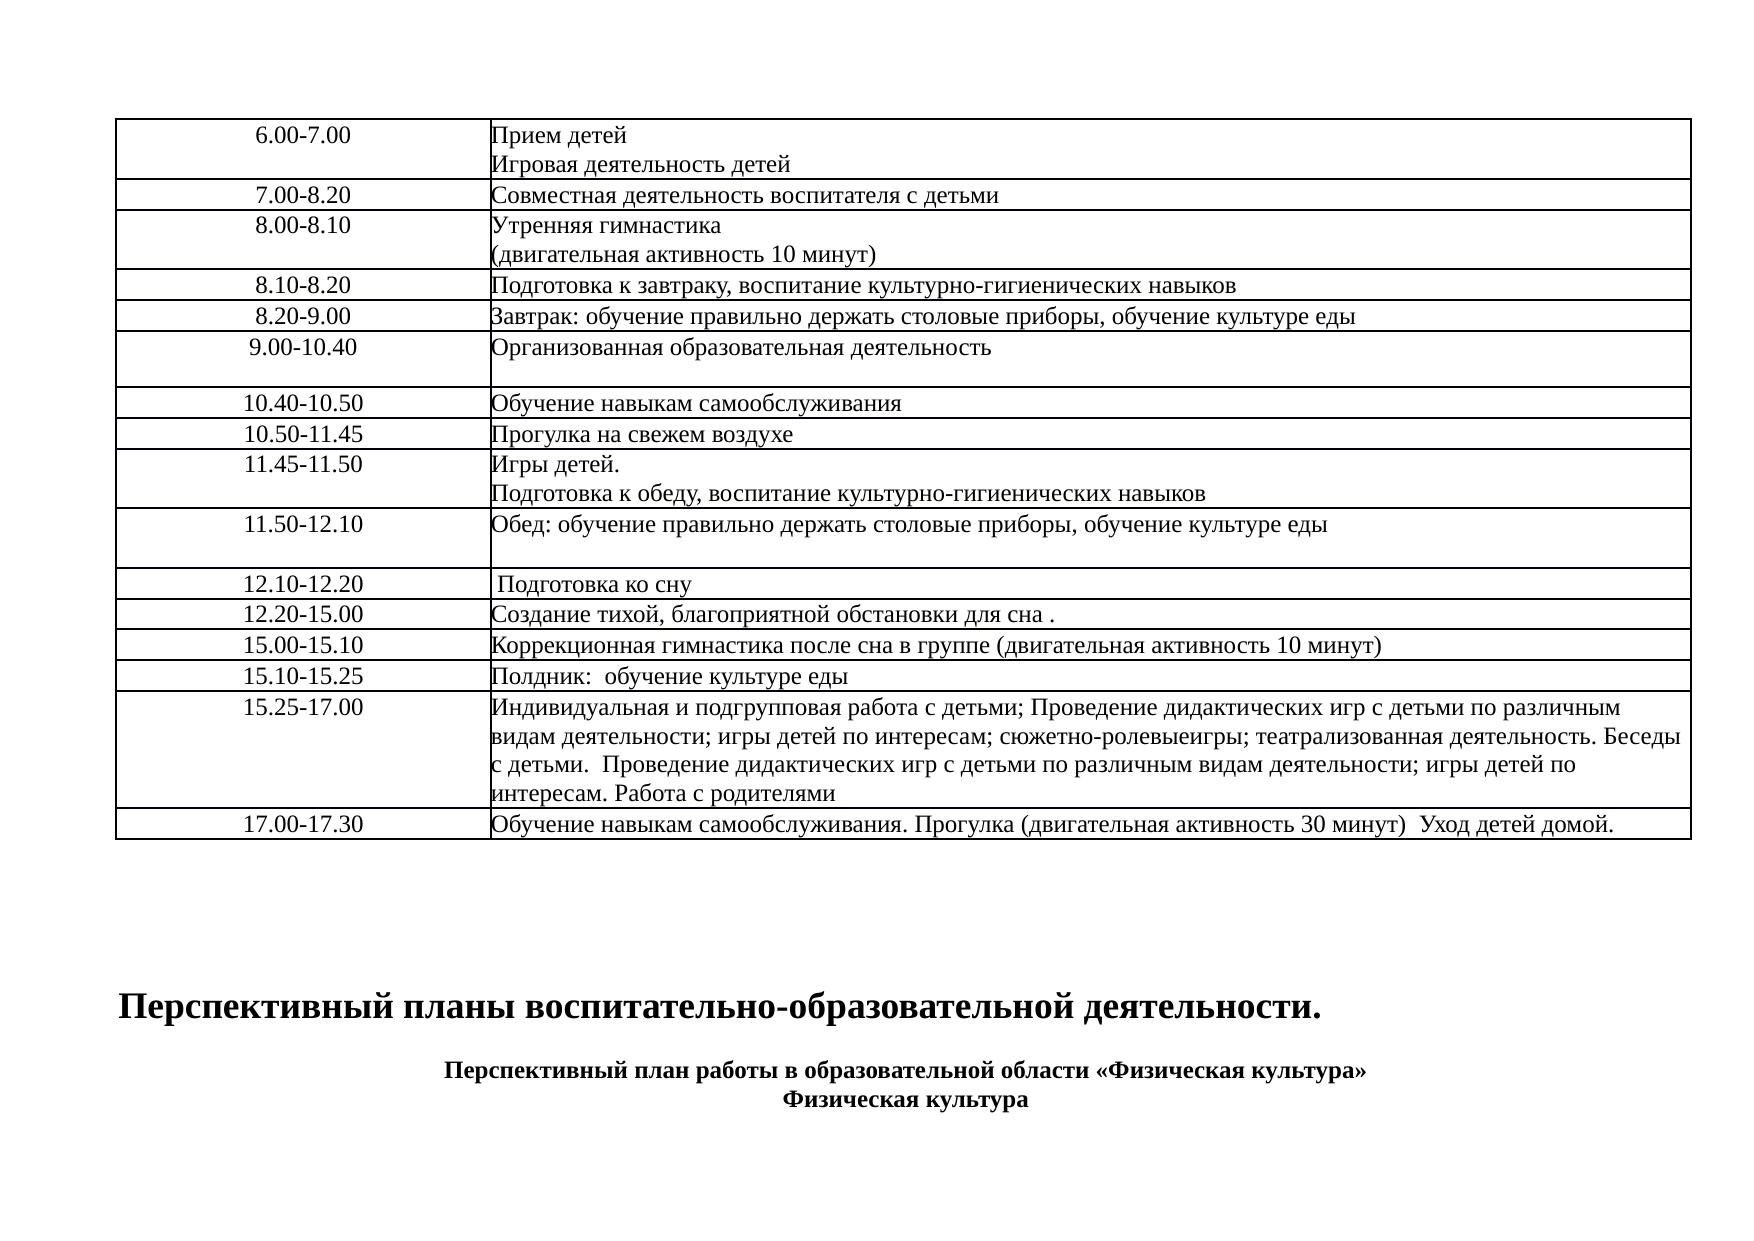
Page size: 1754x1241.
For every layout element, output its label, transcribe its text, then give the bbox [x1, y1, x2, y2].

table_cell Прием детей Игровая деятельность детей [492, 120, 1690, 178]
table_cell Индивидуальная и подгрупповая работа с детьми; Проведение дидактических игр с детьми по различным видам деятельности; игры детей по интересам; сюжетно-ролевыеигры; театрализованная деятельность. Беседы с детьми. Проведение дидактических игр с детьми по различным видам деятельности; игры детей по интересам. Работа с родителями [492, 692, 1690, 807]
table_cell Игры детей. Подготовка к обеду, воспитание культурно-гигиенических навыков [492, 450, 1690, 507]
table_cell Полдник: обучение культуре еды [492, 661, 1690, 690]
table_cell Подготовка к завтраку, воспитание культурно-гигиенических навыков [492, 270, 1690, 299]
table_cell 10.40-10.50 [117, 388, 490, 417]
table_cell Обед: обучение правильно держать столовые приборы, обучение культуре еды [492, 509, 1690, 567]
table_cell Прогулка на свежем воздухе [492, 419, 1690, 447]
table_cell 11.50-12.10 [117, 509, 490, 567]
text Перспективный планы воспитательно-образовательной деятельности. [118, 984, 1698, 1027]
table_cell 15.00-15.10 [117, 630, 490, 659]
table_cell 8.00-8.10 [117, 211, 490, 268]
table_cell 12.20-15.00 [117, 600, 490, 628]
table_cell 8.10-8.20 [117, 270, 490, 299]
table_cell 8.20-9.00 [117, 301, 490, 330]
table_cell 15.10-15.25 [117, 661, 490, 690]
text Перспективный план работы в образовательной области «Физическая культура» [118, 1056, 1693, 1084]
table_cell Создание тихой, благоприятной обстановки для сна . [492, 600, 1690, 628]
table_cell 9.00-10.40 [117, 332, 490, 386]
table_cell Совместная деятельность воспитателя с детьми [492, 180, 1690, 208]
table_cell 6.00-7.00 [117, 120, 490, 178]
table_cell Подготовка ко сну [492, 569, 1690, 597]
text Физическая культура [118, 1084, 1693, 1113]
table_cell Обучение навыкам самообслуживания. Прогулка (двигательная активность 30 минут) Уход детей домой. [492, 809, 1690, 838]
table_cell Утренняя гимнастика (двигательная активность 10 минут) [492, 211, 1690, 268]
table_cell 12.10-12.20 [117, 569, 490, 597]
table_cell Организованная образовательная деятельность [492, 332, 1690, 386]
table_cell 10.50-11.45 [117, 419, 490, 447]
table_cell 11.45-11.50 [117, 450, 490, 507]
table_cell 7.00-8.20 [117, 180, 490, 208]
table_cell Обучение навыкам самообслуживания [492, 388, 1690, 417]
table_cell Завтрак: обучение правильно держать столовые приборы, обучение культуре еды [492, 301, 1690, 330]
table_cell Коррекционная гимнастика после сна в группе (двигательная активность 10 минут) [492, 630, 1690, 659]
table_cell 15.25-17.00 [117, 692, 490, 807]
table_cell 17.00-17.30 [117, 809, 490, 838]
